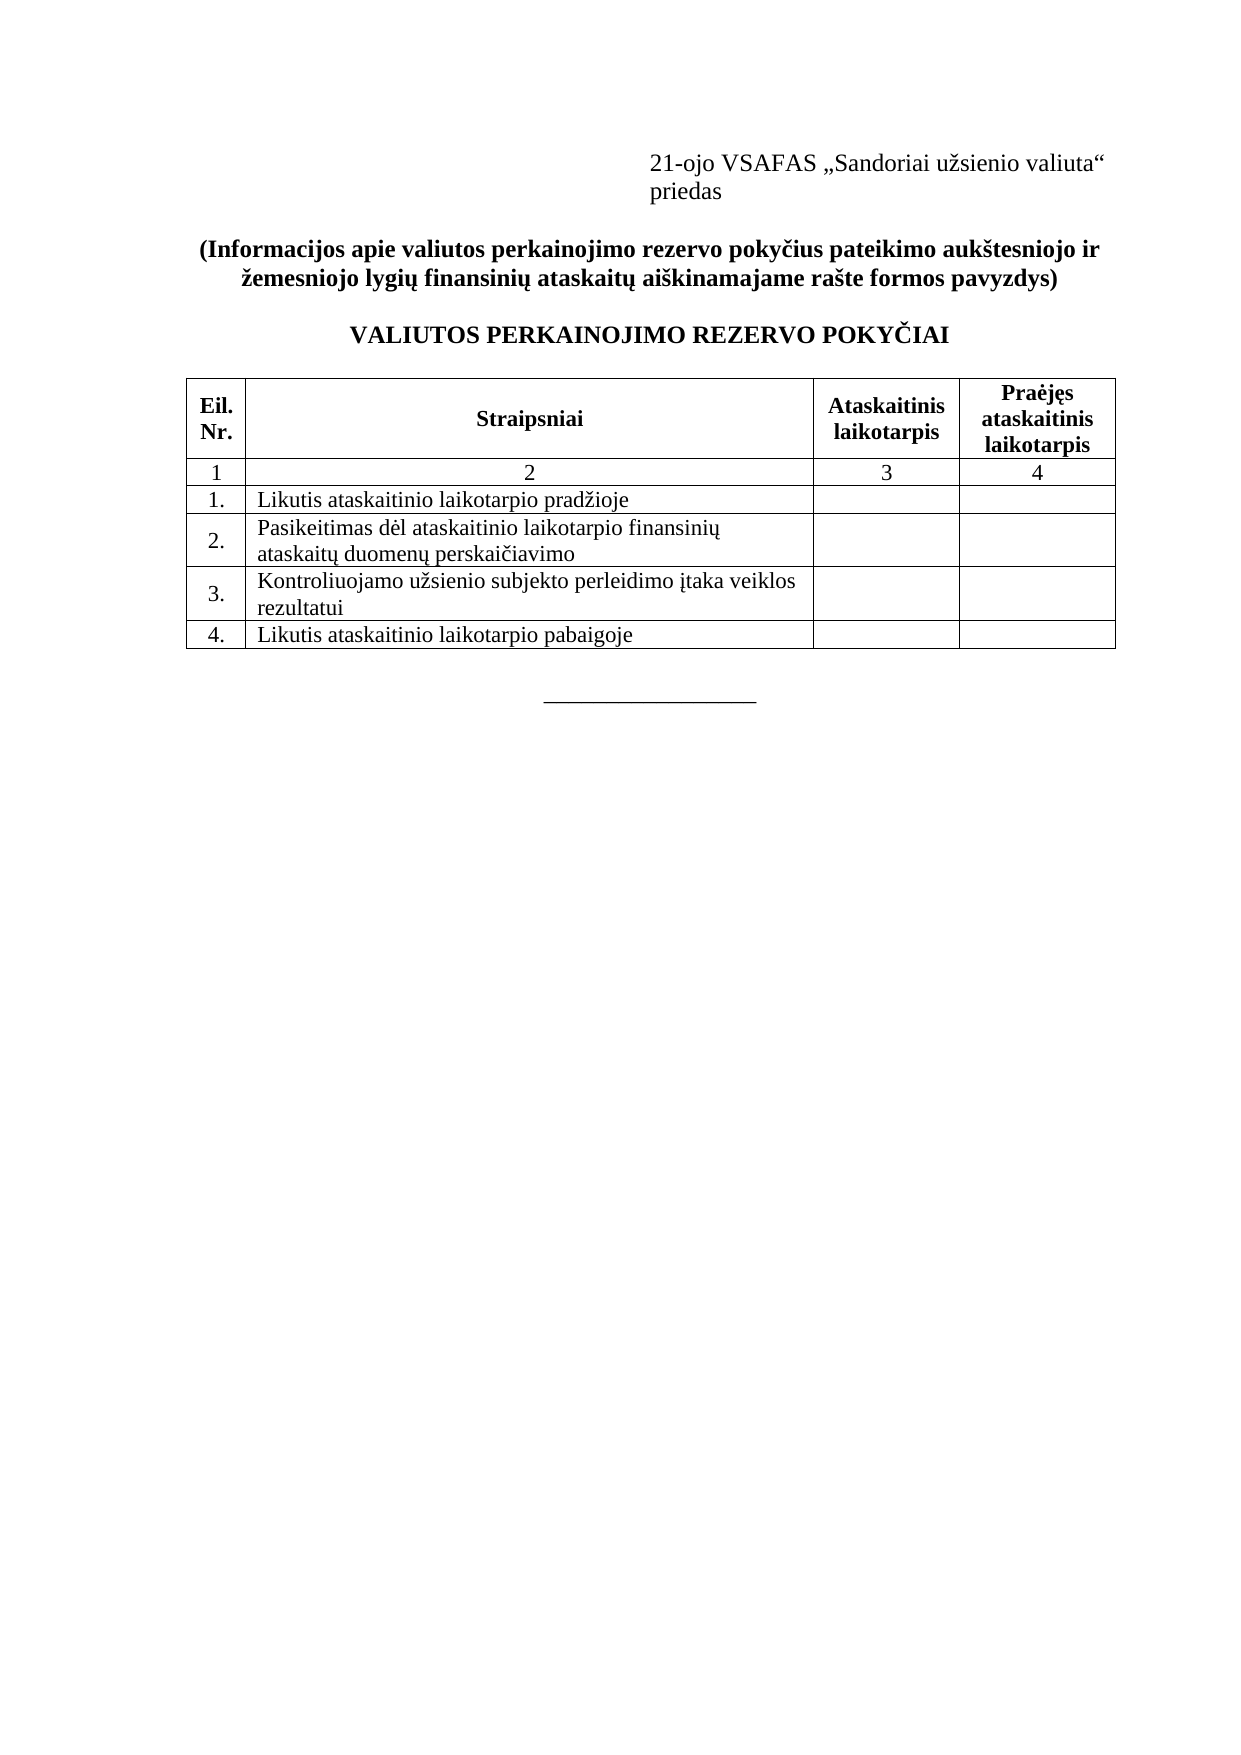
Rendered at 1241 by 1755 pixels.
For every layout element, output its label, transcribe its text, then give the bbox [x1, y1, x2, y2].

table_cell 1 [187, 459, 245, 485]
table_header Straipsniai [246, 379, 813, 458]
table_cell [960, 514, 1115, 566]
table_header Praėjęs ataskaitinis laikotarpis [960, 379, 1115, 458]
text 21-ojo VSAFAS „Sandoriai užsienio valiuta“ [649, 148, 1122, 176]
text (Informacijos apie valiutos perkainojimo rezervo pokyčius pateikimo aukštesniojo ir žemesniojo lygių finansinių ataskaitų aiškinamajame rašte formos pavyzdys) [177, 234, 1122, 291]
table_cell [814, 621, 959, 647]
table_cell Likutis ataskaitinio laikotarpio pabaigoje [246, 621, 813, 647]
table_cell 4. [187, 621, 245, 647]
text _________________ [177, 677, 1122, 706]
table_cell Kontroliuojamo užsienio subjekto perleidimo įtaka veiklos rezultatui [246, 567, 813, 620]
table_header Eil. Nr. [187, 379, 245, 458]
table_header Ataskaitinis laikotarpis [814, 379, 959, 458]
table_cell [960, 486, 1115, 512]
table_cell Pasikeitimas dėl ataskaitinio laikotarpio finansinių ataskaitų duomenų perskaičiavimo [246, 514, 813, 566]
table_cell 4 [960, 459, 1115, 485]
table_cell [814, 567, 959, 620]
table_cell Likutis ataskaitinio laikotarpio pradžioje [246, 486, 813, 512]
table_cell 2 [246, 459, 813, 485]
text VALIUTOS PERKAINOJIMO REZERVO POKYČIAI [177, 320, 1122, 349]
table_cell 2. [187, 514, 245, 566]
text priedas [649, 176, 1122, 205]
table_cell 1. [187, 486, 245, 512]
table_cell [960, 567, 1115, 620]
table_cell 3 [814, 459, 959, 485]
table_cell 3. [187, 567, 245, 620]
table_cell [960, 621, 1115, 647]
table_cell [814, 486, 959, 512]
table_cell [814, 514, 959, 566]
